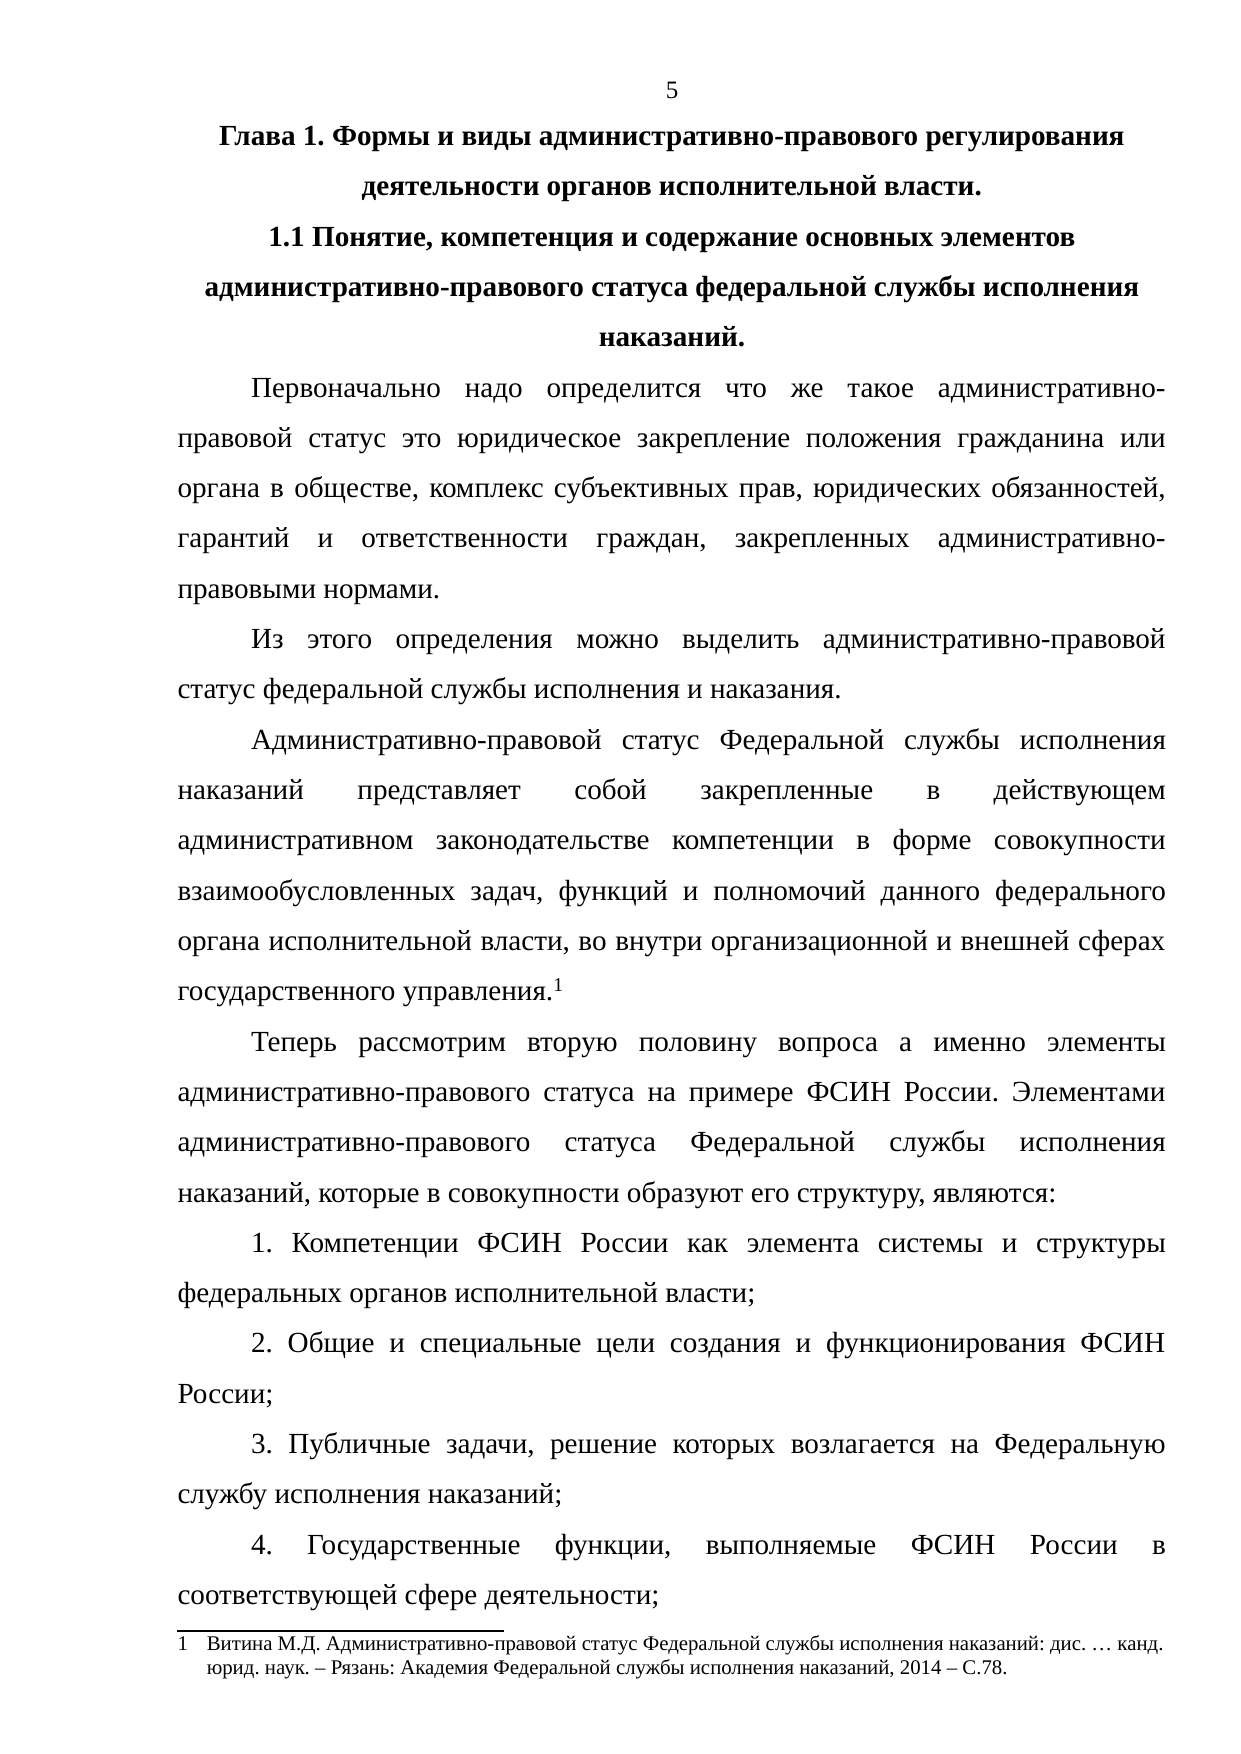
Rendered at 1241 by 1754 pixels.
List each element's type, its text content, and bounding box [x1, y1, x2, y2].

text 1. Компетенции ФСИН России как элемента системы и структуры федеральных органов исполнительной власти; [177, 1225, 1166, 1309]
text Теперь рассмотрим вторую половину вопроса а именно элементы административно-правового статуса на примере ФСИН России. Элементами административно-правового статуса Федеральной службы исполнения наказаний, которые в совокупности образуют его структуру, являются: [177, 1024, 1166, 1208]
text 1.1 Понятие, компетенция и содержание основных элементов административно-правового статуса федеральной службы исполнения наказаний. [177, 219, 1166, 353]
text Из этого определения можно выделить административно-правовой статус федеральной службы исполнения и наказания. [177, 621, 1166, 705]
text Витина М.Д. Административно-правовой статус Федеральной службы исполнения наказаний: дис. … канд. юрид. наук. – Рязань: Академия Федеральной службы исполнения наказаний, 2014 – С.78. [177, 1631, 1166, 1679]
text 4. Государственные функции, выполняемые ФСИН России в соответствующей сфере деятельности; [177, 1527, 1166, 1611]
text 2. Общие и специальные цели создания и функционирования ФСИН России; [177, 1326, 1166, 1409]
text Первоначально надо определится что же такое административно-правовой статус это юридическое закрепление положения гражданина или органа в обществе, комплекс субъективных прав, юридических обязанностей, гарантий и ответственности граждан, закрепленных административно-правовыми нормами. [177, 370, 1166, 604]
text Глава 1. Формы и виды административно-правового регулирования деятельности органов исполнительной власти. [177, 118, 1166, 202]
text 3. Публичные задачи, решение которых возлагается на Федеральную службу исполнения наказаний; [177, 1426, 1166, 1510]
text Административно-правовой статус Федеральной службы исполнения наказаний представляет собой закрепленные в действующем административном законодательстве компетенции в форме совокупности взаимообусловленных задач, функций и полномочий данного федерального органа исполнительной власти, во внутри организационной и внешней сферах государственного управления. [177, 722, 1166, 1007]
